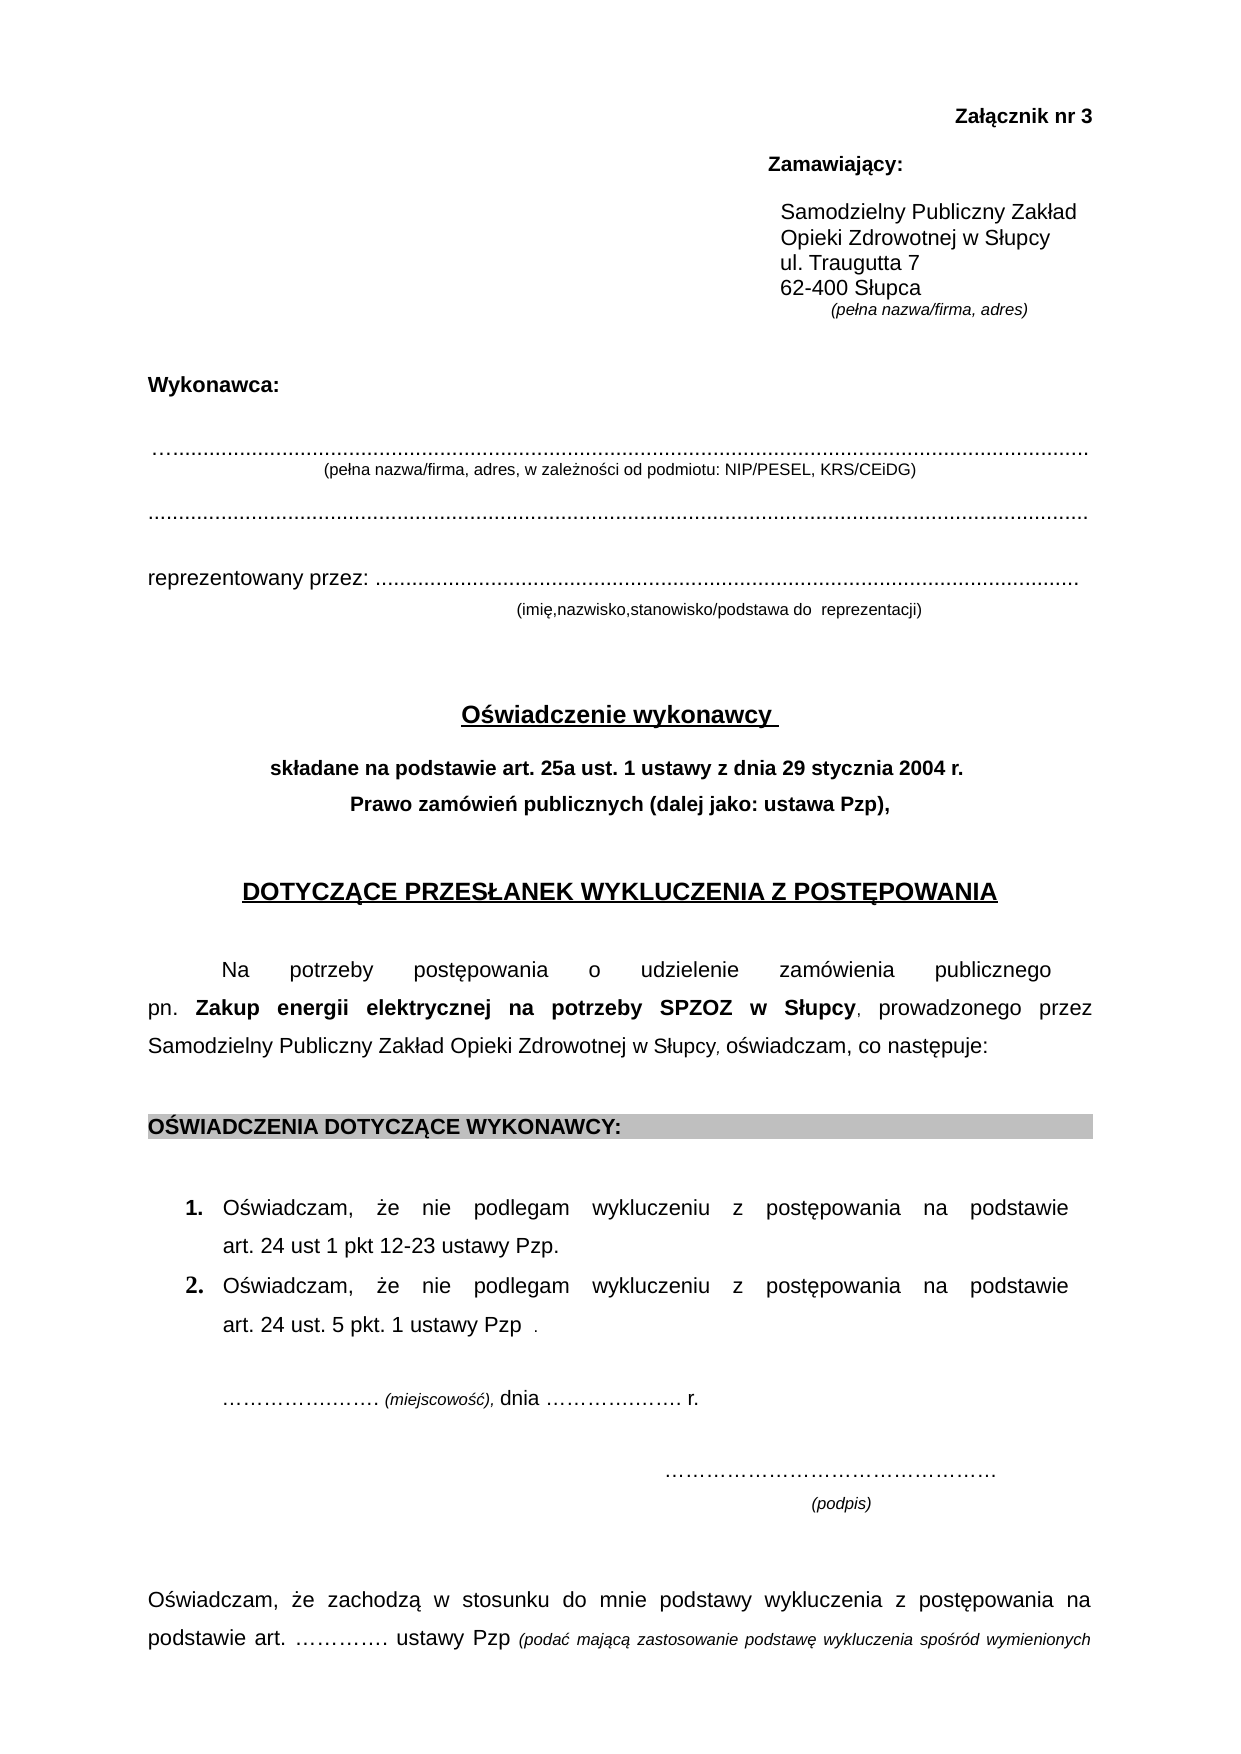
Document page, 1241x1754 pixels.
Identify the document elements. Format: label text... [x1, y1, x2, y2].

text Na potrzeby postępowania o udzielenie zamówienia publicznego pn. Zakup energii elektrycznej na potrzeby SPZOZ w Słupcy, prowadzonego przez Samodzielny Publiczny Zakład Opieki Zdrowotnej w Słupcy, oświadczam, co następuje: [148, 957, 1093, 1058]
list Oświadczam, że nie podlegam wykluczeniu z postępowania na podstawie art. 24 ust 1 pkt 12-23 ustawy Pzp. [185, 1195, 1093, 1258]
text Wykonawca: [148, 372, 1093, 397]
text ul. Traugutta 7 [768, 250, 1093, 275]
text ………………………………………… [148, 1457, 1093, 1481]
text Oświadczam, że zachodzą w stosunku do mnie podstawy wykluczenia z postępowania na podstawie art. …………. ustawy Pzp (podać mającą zastosowanie podstawę wykluczenia spośród wymienionych [148, 1587, 1093, 1650]
text Oświadczenie wykonawcy [148, 701, 1093, 729]
text Prawo zamówień publicznych (dalej jako: ustawa Pzp), [148, 792, 1093, 816]
text Zamawiający: [694, 151, 1093, 175]
text Załącznik nr 3 [694, 103, 1093, 127]
text ........................................................................................................................................................... [148, 498, 1093, 524]
text (pełna nazwa/firma, adres) [768, 300, 1093, 319]
text składane na podstawie art. 25a ust. 1 ustawy z dnia 29 stycznia 2004 r. [148, 756, 1093, 780]
text …………….……. (miejscowość), dnia ………….……. r. [148, 1386, 1093, 1409]
text 62-400 Słupca [768, 275, 1093, 300]
text DOTYCZĄCE PRZESŁANEK WYKLUCZENIA Z POSTĘPOWANIA [148, 876, 1093, 905]
list Oświadczam, że nie podlegam wykluczeniu z postępowania na podstawie art. 24 ust. 5 pkt. 1 ustawy Pzp . [185, 1271, 1093, 1337]
text Samodzielny Publiczny Zakład Opieki Zdrowotnej w Słupcy [780, 199, 1093, 250]
text OŚWIADCZENIA DOTYCZĄCE WYKONAWCY: [148, 1114, 1093, 1139]
text (podpis) [738, 1493, 1093, 1513]
text reprezentowany przez: .................................................................................................................... (imię,nazwisko,stanowisko/podstawa do reprezentacji) [148, 565, 1093, 619]
text ….......................................................................................................................................................(pełna nazwa/firma, adres, w zależności od podmiotu: NIP/PESEL, KRS/CEiDG) [148, 435, 1093, 479]
